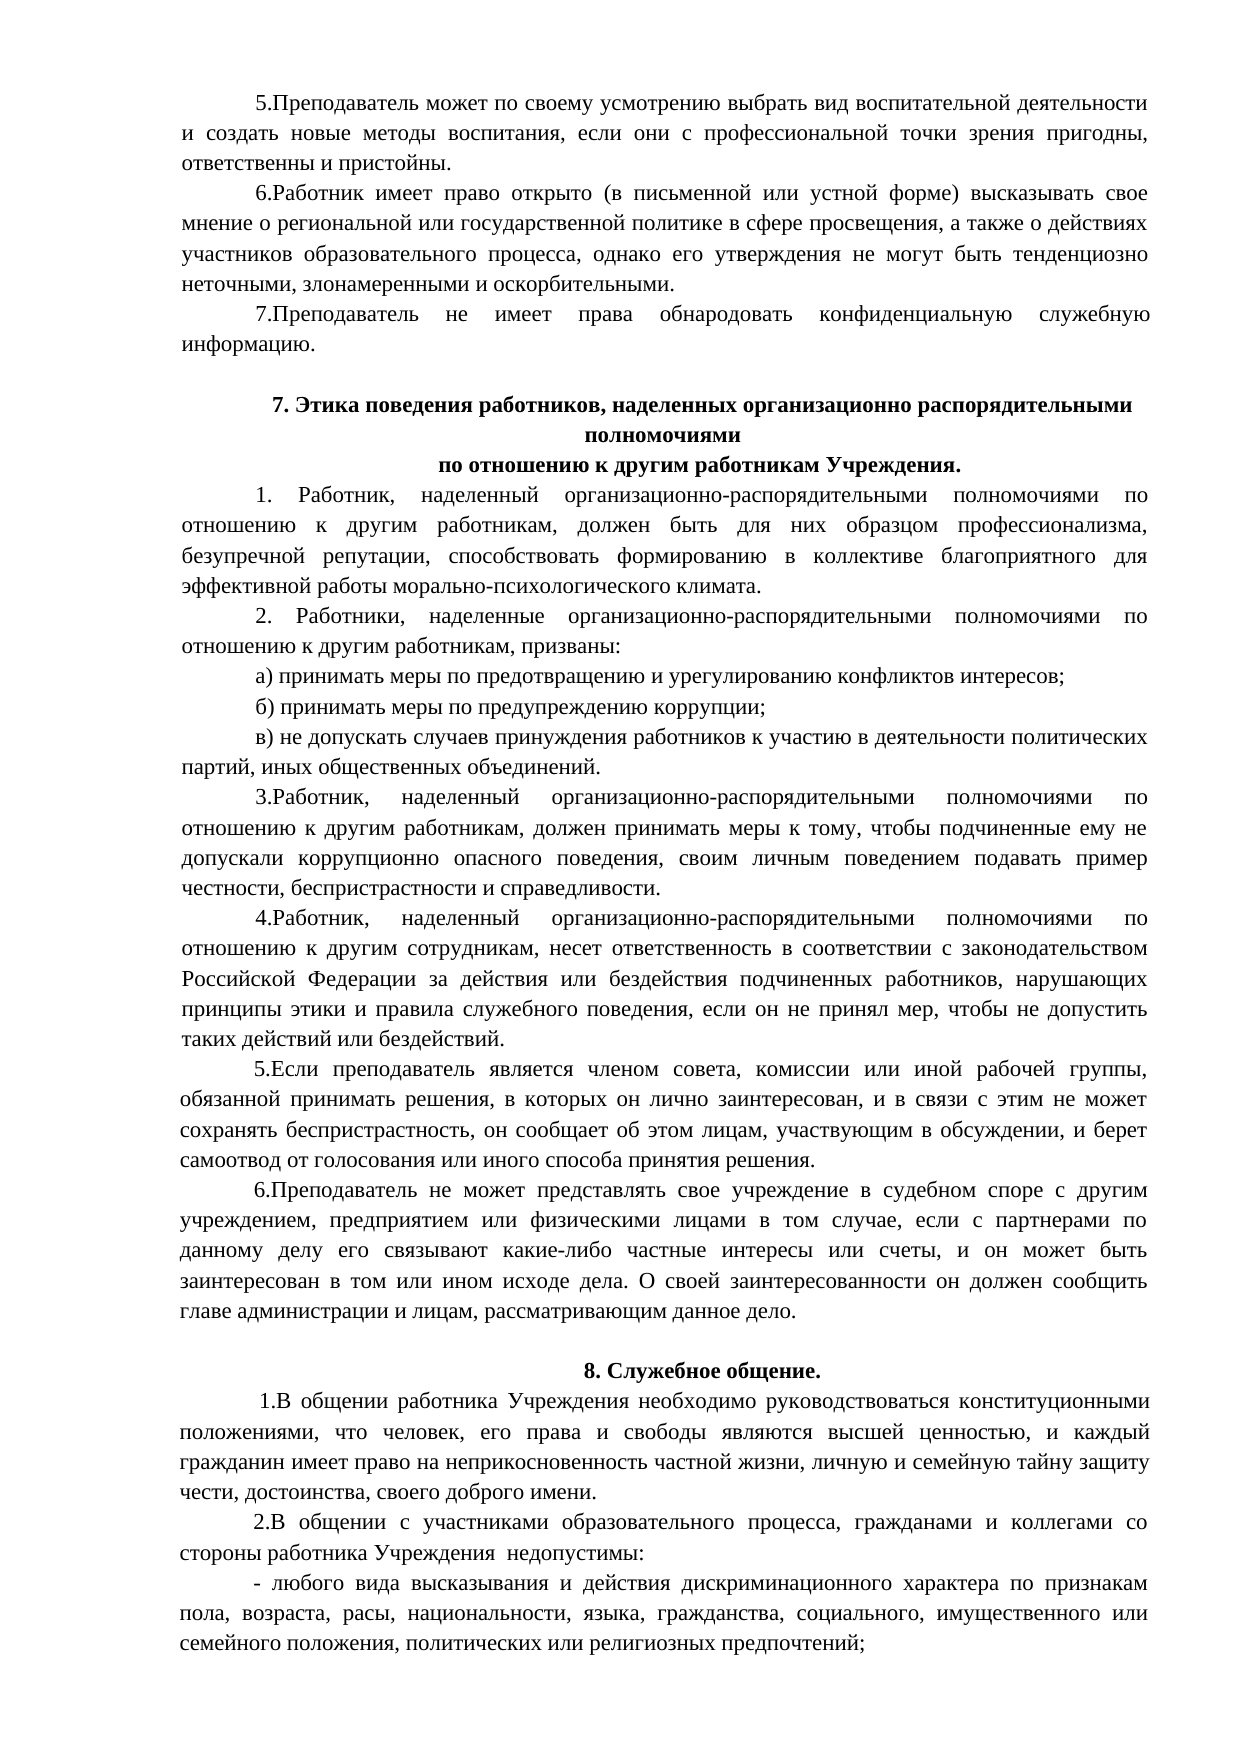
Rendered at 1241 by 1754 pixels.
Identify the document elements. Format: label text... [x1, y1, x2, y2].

text 6.Работник имеет право открыто (в письменной или устной форме) высказывать свое мнение о региональной или государственной политике в сфере просвещения, а также о действиях участников образовательного процесса, однако его утверждения не могут быть тенденциозно неточными, злонамеренными и оскорбительными. [181, 179, 1149, 296]
text 4.Работник, наделенный организационно-распорядительными полномочиями по отношению к другим сотрудникам, несет ответственность в соответствии с законодательством Российской Федерации за действия или бездействия подчиненных работников, нарушающих принципы этики и правила служебного поведения, если он не принял мер, чтобы не допустить таких действий или бездействий. [181, 904, 1149, 1051]
text 5.Если преподаватель является членом совета, комиссии или иной рабочей группы, обязанной принимать решения, в которых он лично заинтересован, и в связи с этим не может сохранять беспристрастность, он сообщает об этом лицам, участвующим в обсуждении, и берет самоотвод от голосования или иного способа принятия решения. [179, 1055, 1149, 1172]
text 2.В общении с участниками образовательного процесса, гражданами и коллегами со стороны работника Учреждения недопустимы: [179, 1508, 1149, 1565]
text а) принимать меры по предотвращению и урегулированию конфликтов интересов; [181, 663, 1149, 689]
text 3.Работник, наделенный организационно-распорядительными полномочиями по отношению к другим работникам, должен принимать меры к тому, чтобы подчиненные ему не допускали коррупционно опасного поведения, своим личным поведением подавать пример честности, беспристрастности и справедливости. [181, 783, 1149, 900]
text по отношению к другим работникам Учреждения. [181, 451, 1149, 477]
text 5.Преподаватель может по своему усмотрению выбрать вид воспитательной деятельности и создать новые методы воспитания, если они с профессиональной точки зрения пригодны, ответственны и пристойны. [181, 89, 1149, 175]
text в) не допускать случаев принуждения работников к участию в деятельности политических партий, иных общественных объединений. [181, 723, 1149, 779]
text 7. Этика поведения работников, наделенных организационно распорядительными полномочиями [181, 391, 1149, 447]
text 1. Работник, наделенный организационно-распорядительными полномочиями по отношению к другим работникам, должен быть для них образцом профессионализма, безупречной репутации, способствовать формированию в коллективе благоприятного для эффективной работы морально-психологического климата. [181, 481, 1149, 598]
text 1.В общении работника Учреждения необходимо руководствоваться конституционными положениями, что человек, его права и свободы являются высшей ценностью, и каждый гражданин имеет право на неприкосновенность частной жизни, личную и семейную тайну защиту чести, достоинства, своего доброго имени. [179, 1388, 1152, 1504]
text 6.Преподаватель не может представлять свое учреждение в судебном споре с другим учреждением, предприятием или физическими лицами в том случае, если с партнерами по данному делу его связывают какие-либо частные интересы или счеты, и он может быть заинтересован в том или ином исходе дела. О своей заинтересованности он должен сообщить главе администрации и лицам, рассматривающим данное дело. [179, 1176, 1149, 1323]
text - любого вида высказывания и действия дискриминационного характера по признакам пола, возраста, расы, национальности, языка, гражданства, социального, имущественного или семейного положения, политических или религиозных предпочтений; [179, 1569, 1149, 1656]
text 7.Преподаватель не имеет права обнародовать конфиденциальную служебную информацию. [181, 300, 1152, 357]
text 2. Работники, наделенные организационно-распорядительными полномочиями по отношению к другим работникам, призваны: [181, 602, 1149, 659]
text б) принимать меры по предупреждению коррупции; [181, 693, 1149, 719]
text 8. Служебное общение. [179, 1357, 1152, 1384]
